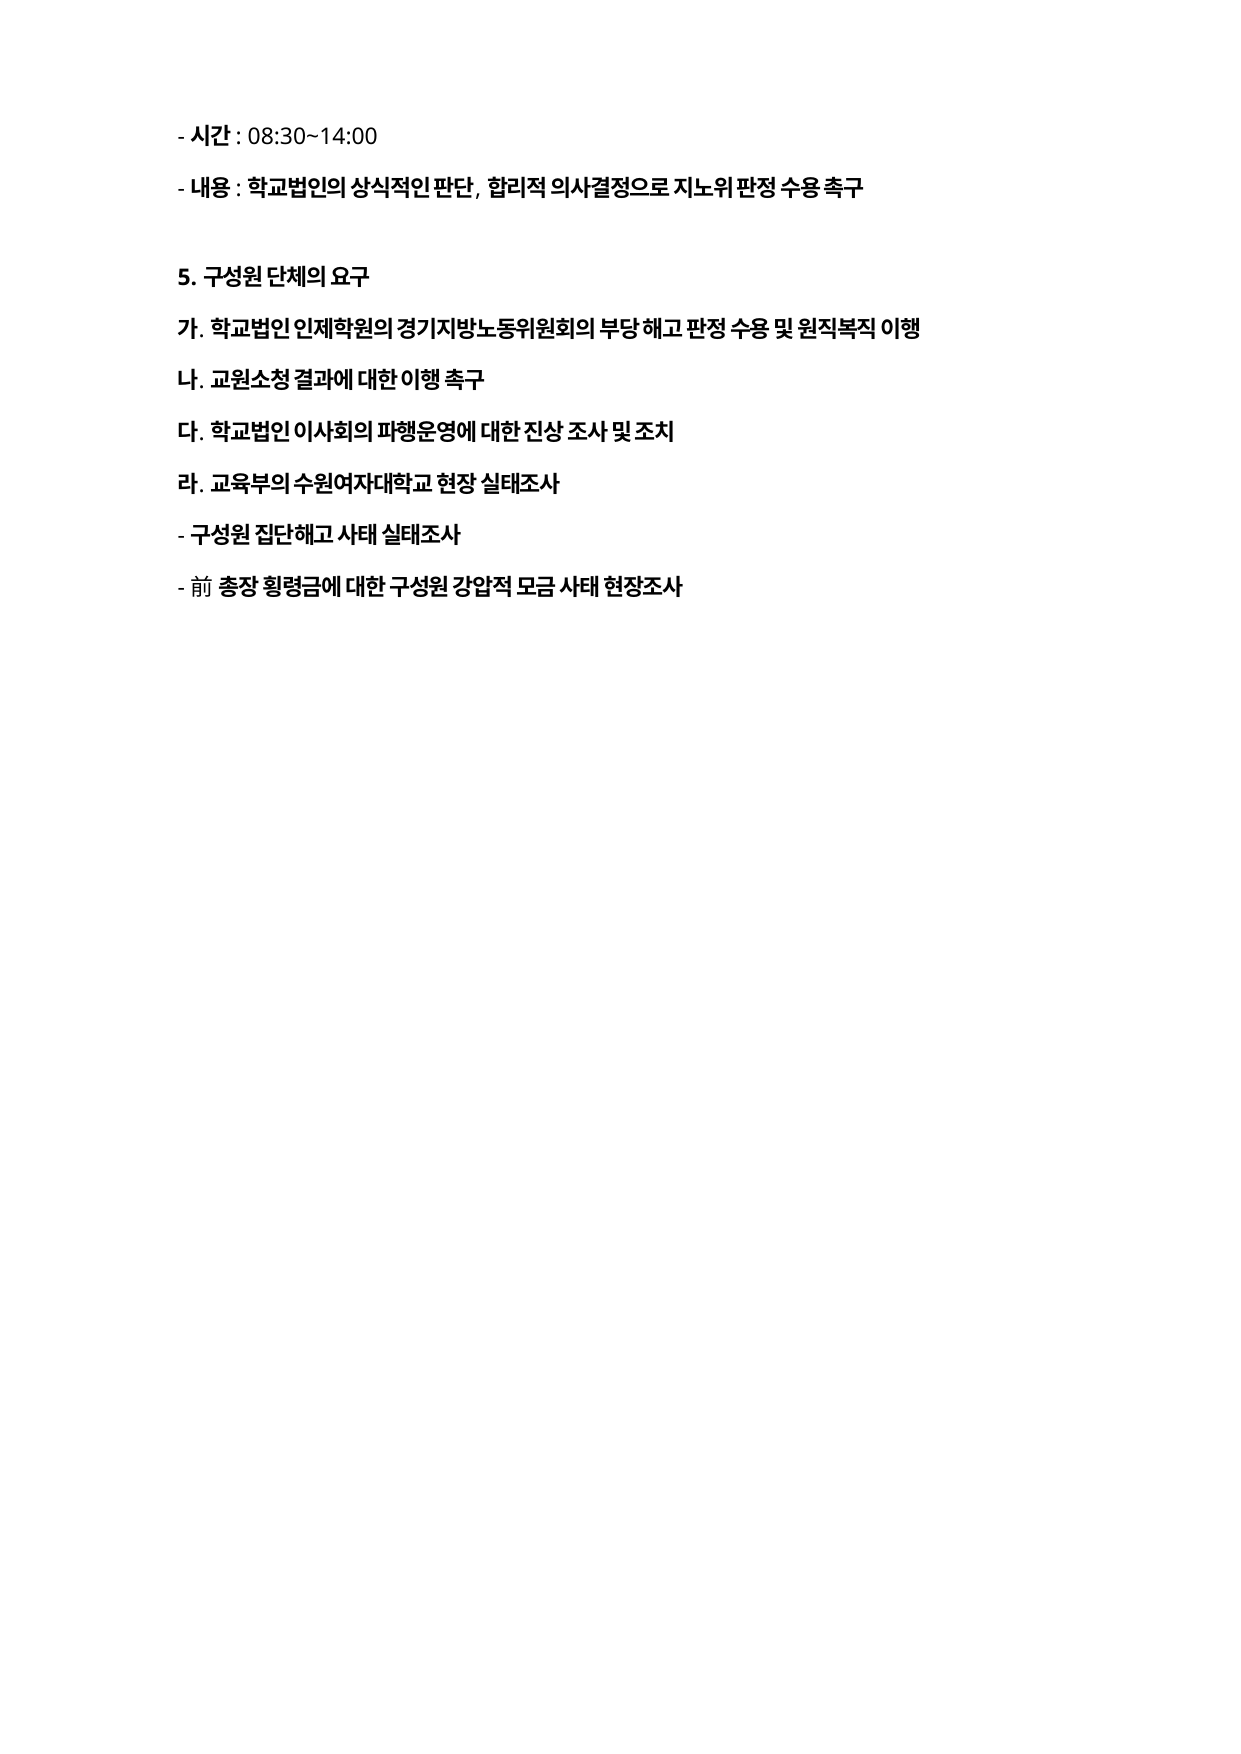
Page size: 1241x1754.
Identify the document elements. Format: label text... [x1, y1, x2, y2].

text - 시간 : 08:30~14:00 [177, 118, 1063, 151]
text - 내용 : 학교법인의 상식적인 판단, 합리적 의사결정으로 지노위 판정 수용 촉구 [177, 170, 1063, 203]
text 다. 학교법인 이사회의 파행운영에 대한 진상 조사 및 조치 [177, 414, 1063, 447]
text 가. 학교법인 인제학원의 경기지방노동위원회의 부당 해고 판정 수용 및 원직복직 이행 [177, 310, 1063, 344]
text 라. 교육부의 수원여자대학교 현장 실태조사 [177, 465, 1063, 499]
text - 구성원 집단해고 사태 실태조사 [177, 517, 1063, 550]
text - 前 총장 횡령금에 대한 구성원 강압적 모금 사태 현장조사 [177, 569, 1063, 602]
text 나. 교원소청 결과에 대한 이행 촉구 [177, 362, 1063, 395]
text 5. 구성원 단체의 요구 [177, 259, 1063, 292]
